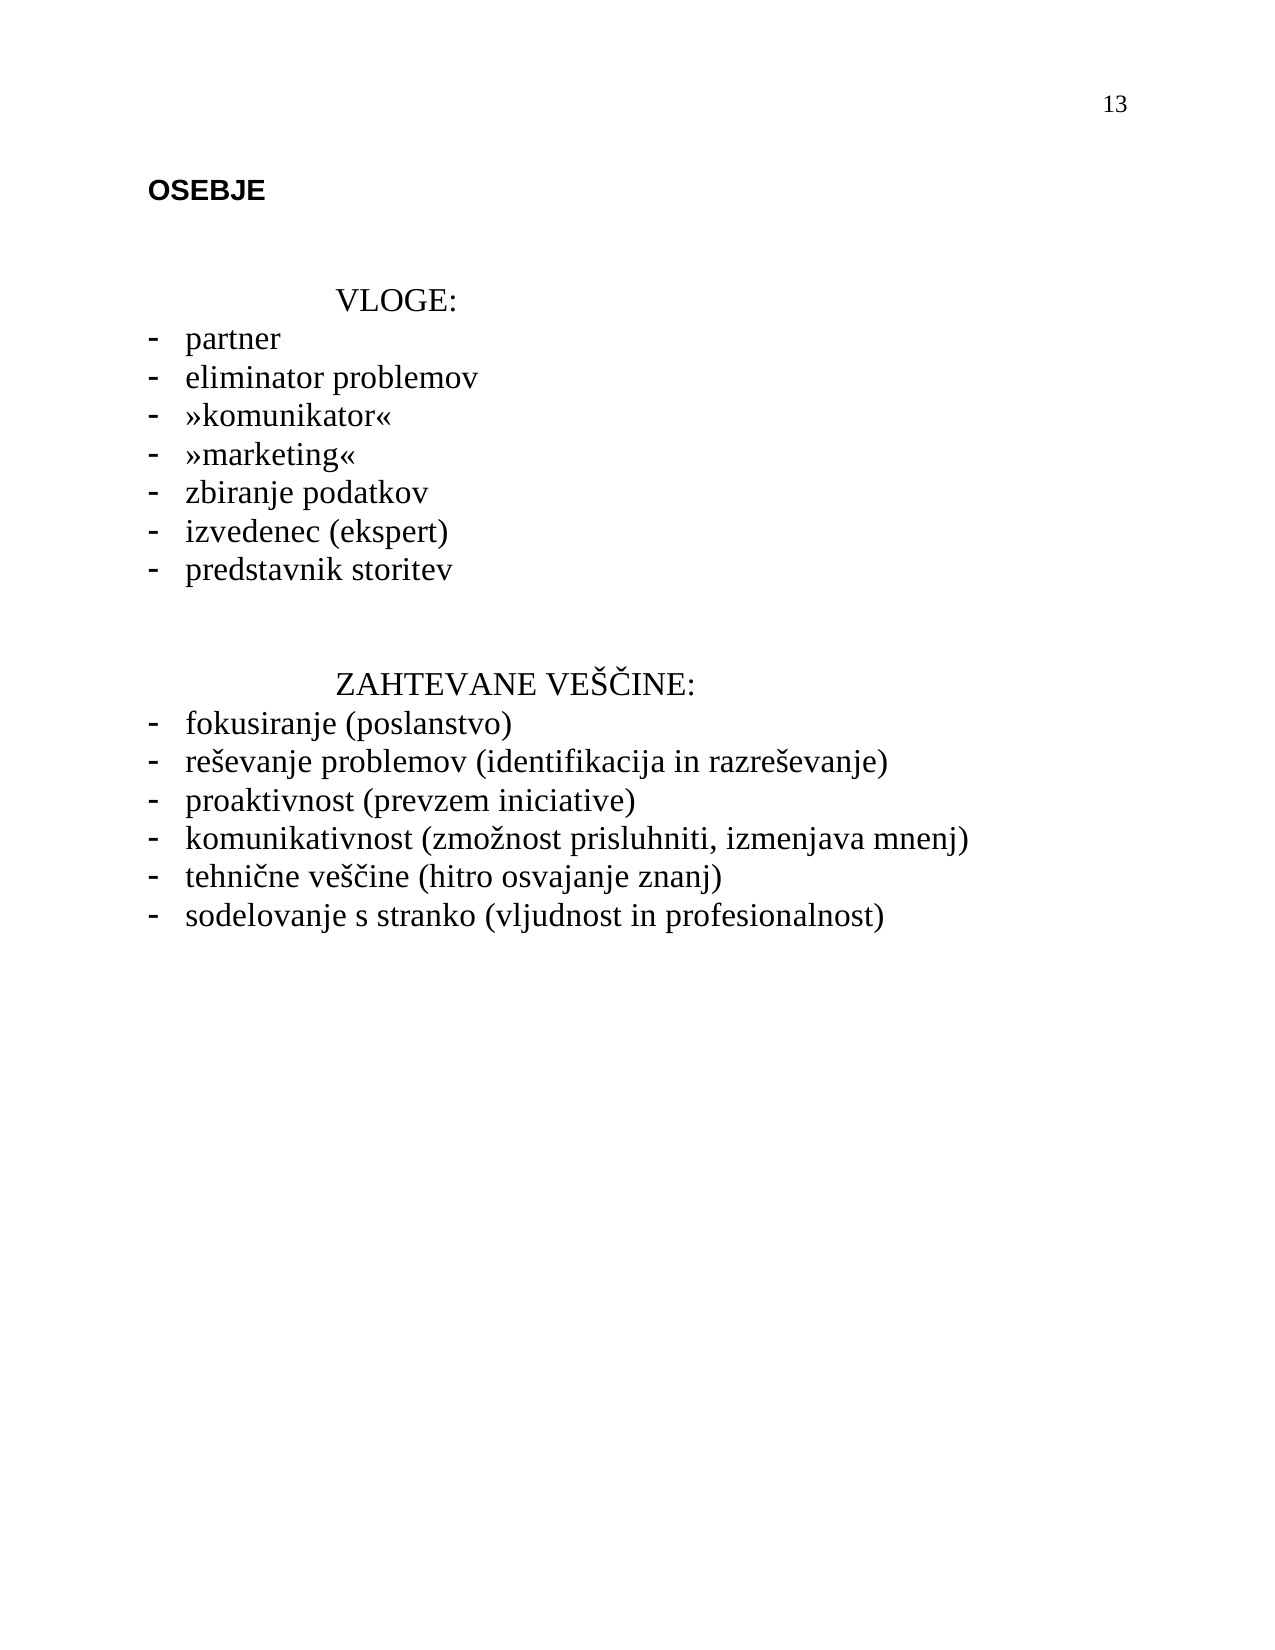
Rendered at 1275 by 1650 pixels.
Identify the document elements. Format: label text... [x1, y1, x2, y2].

subtitle VLOGE: [148, 280, 1127, 318]
subtitle OSEBJE [148, 173, 1127, 206]
subtitle ZAHTEVANE VEŠČINE: [148, 664, 1127, 703]
subtitle komunikativnost (zmožnost prisluhniti, izmenjava mnenj) [148, 818, 1127, 856]
subtitle sodelovanje s stranko (vljudnost in profesionalnost) [148, 895, 1127, 933]
subtitle izvedenec (ekspert) [148, 511, 1127, 549]
subtitle fokusiranje (poslanstvo) [148, 703, 1127, 741]
subtitle »komunikator« [148, 395, 1127, 434]
subtitle eliminator problemov [148, 357, 1127, 395]
subtitle tehnične veščine (hitro osvajanje znanj) [148, 856, 1127, 895]
subtitle zbiranje podatkov [148, 472, 1127, 511]
subtitle predstavnik storitev [148, 549, 1127, 587]
subtitle partner [148, 318, 1127, 357]
subtitle reševanje problemov (identifikacija in razreševanje) [148, 741, 1127, 779]
subtitle proaktivnost (prevzem iniciative) [148, 779, 1127, 818]
subtitle »marketing« [148, 434, 1127, 472]
